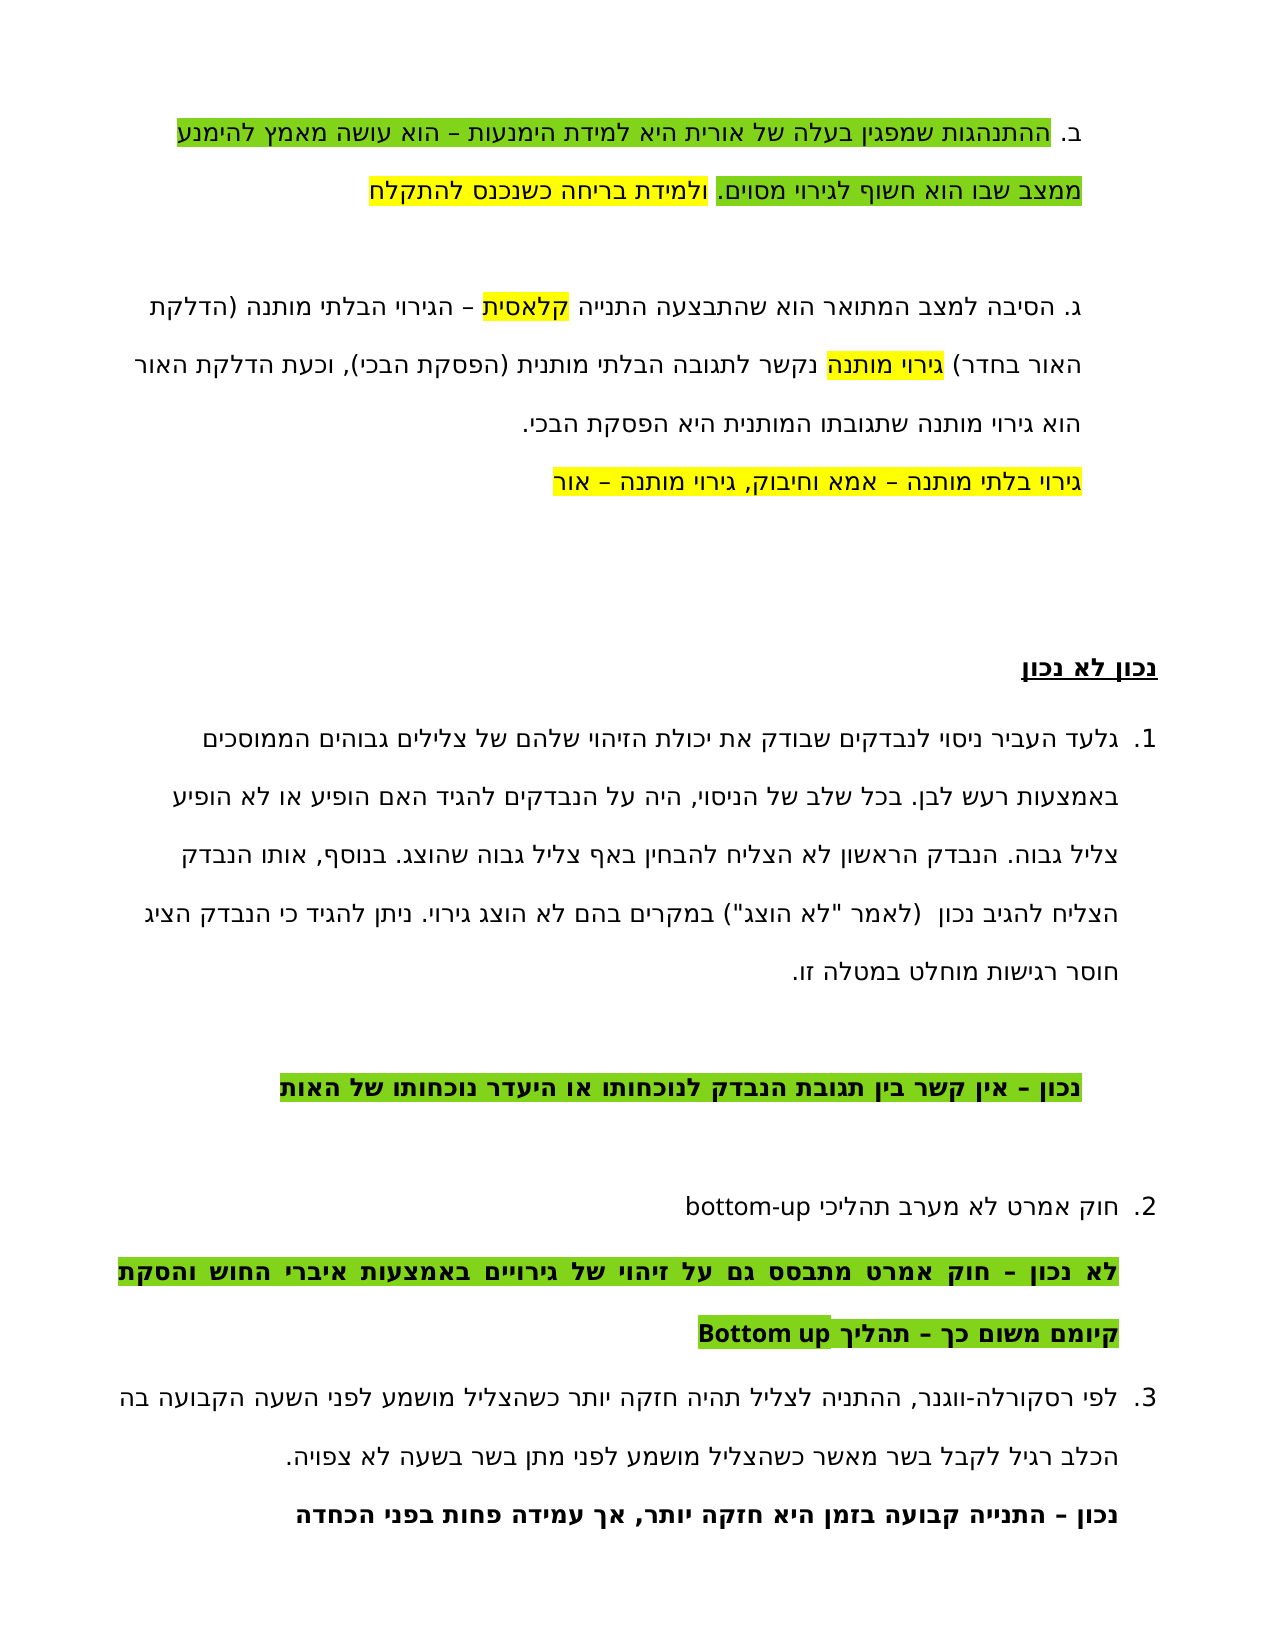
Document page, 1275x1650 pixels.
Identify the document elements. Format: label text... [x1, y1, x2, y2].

list נכון – אין קשר בין תגובת הנבדק לנוכחותו או היעדר נוכחותו של האות [118, 1073, 1082, 1102]
text נכון לא נכון [118, 653, 1157, 682]
list גלעד העביר ניסוי לנבדקים שבודק את יכולת הזיהוי שלהם של צלילים גבוהים הממוסכים באמצעות רעש לבן. בכל שלב של הניסוי, היה על הנבדקים להגיד האם הופיע או לא הופיע צליל גבוה. הנבדק הראשון לא הצליח להבחין באף צליל גבוה שהוצג. בנוסף, אותו הנבדק הצליח להגיב נכון (לאמר "לא הוצג") במקרים בהם לא הוצג גירוי. ניתן להגיד כי הנבדק הציג חוסר רגישות מוחלט במטלה זו. [118, 724, 1157, 986]
list לא נכון – חוק אמרט מתבסס גם על זיהוי של גירויים באמצעות איברי החוש והסקת קיומם משום כך – תהליך Bottom up [118, 1257, 1119, 1349]
list ג. הסיבה למצב המתואר הוא שהתבצעה התנייה קלאסית – הגירוי הבלתי מותנה (הדלקת האור בחדר) גירוי מותנה נקשר לתגובה הבלתי מותנית (הפסקת הבכי), וכעת הדלקת האור הוא גירוי מותנה שתגובתו המותנית היא הפסקת הבכי. [118, 292, 1082, 438]
list ב. ההתנהגות שמפגין בעלה של אורית היא למידת הימנעות – הוא עושה מאמץ להימנע ממצב שבו הוא חשוף לגירוי מסוים. ולמידת בריחה כשנכנס להתקלח [118, 118, 1082, 206]
list נכון – התנייה קבועה בזמן היא חזקה יותר, אך עמידה פחות בפני הכחדה [118, 1500, 1157, 1529]
list חוק אמרט לא מערב תהליכי bottom-up [118, 1189, 1157, 1223]
list לפי רסקורלה-ווגנר, ההתניה לצליל תהיה חזקה יותר כשהצליל מושמע לפני השעה הקבועה בה הכלב רגיל לקבל בשר מאשר כשהצליל מושמע לפני מתן בשר בשעה לא צפויה. [118, 1383, 1157, 1471]
list גירוי בלתי מותנה – אמא וחיבוק, גירוי מותנה – אור [118, 467, 1082, 496]
